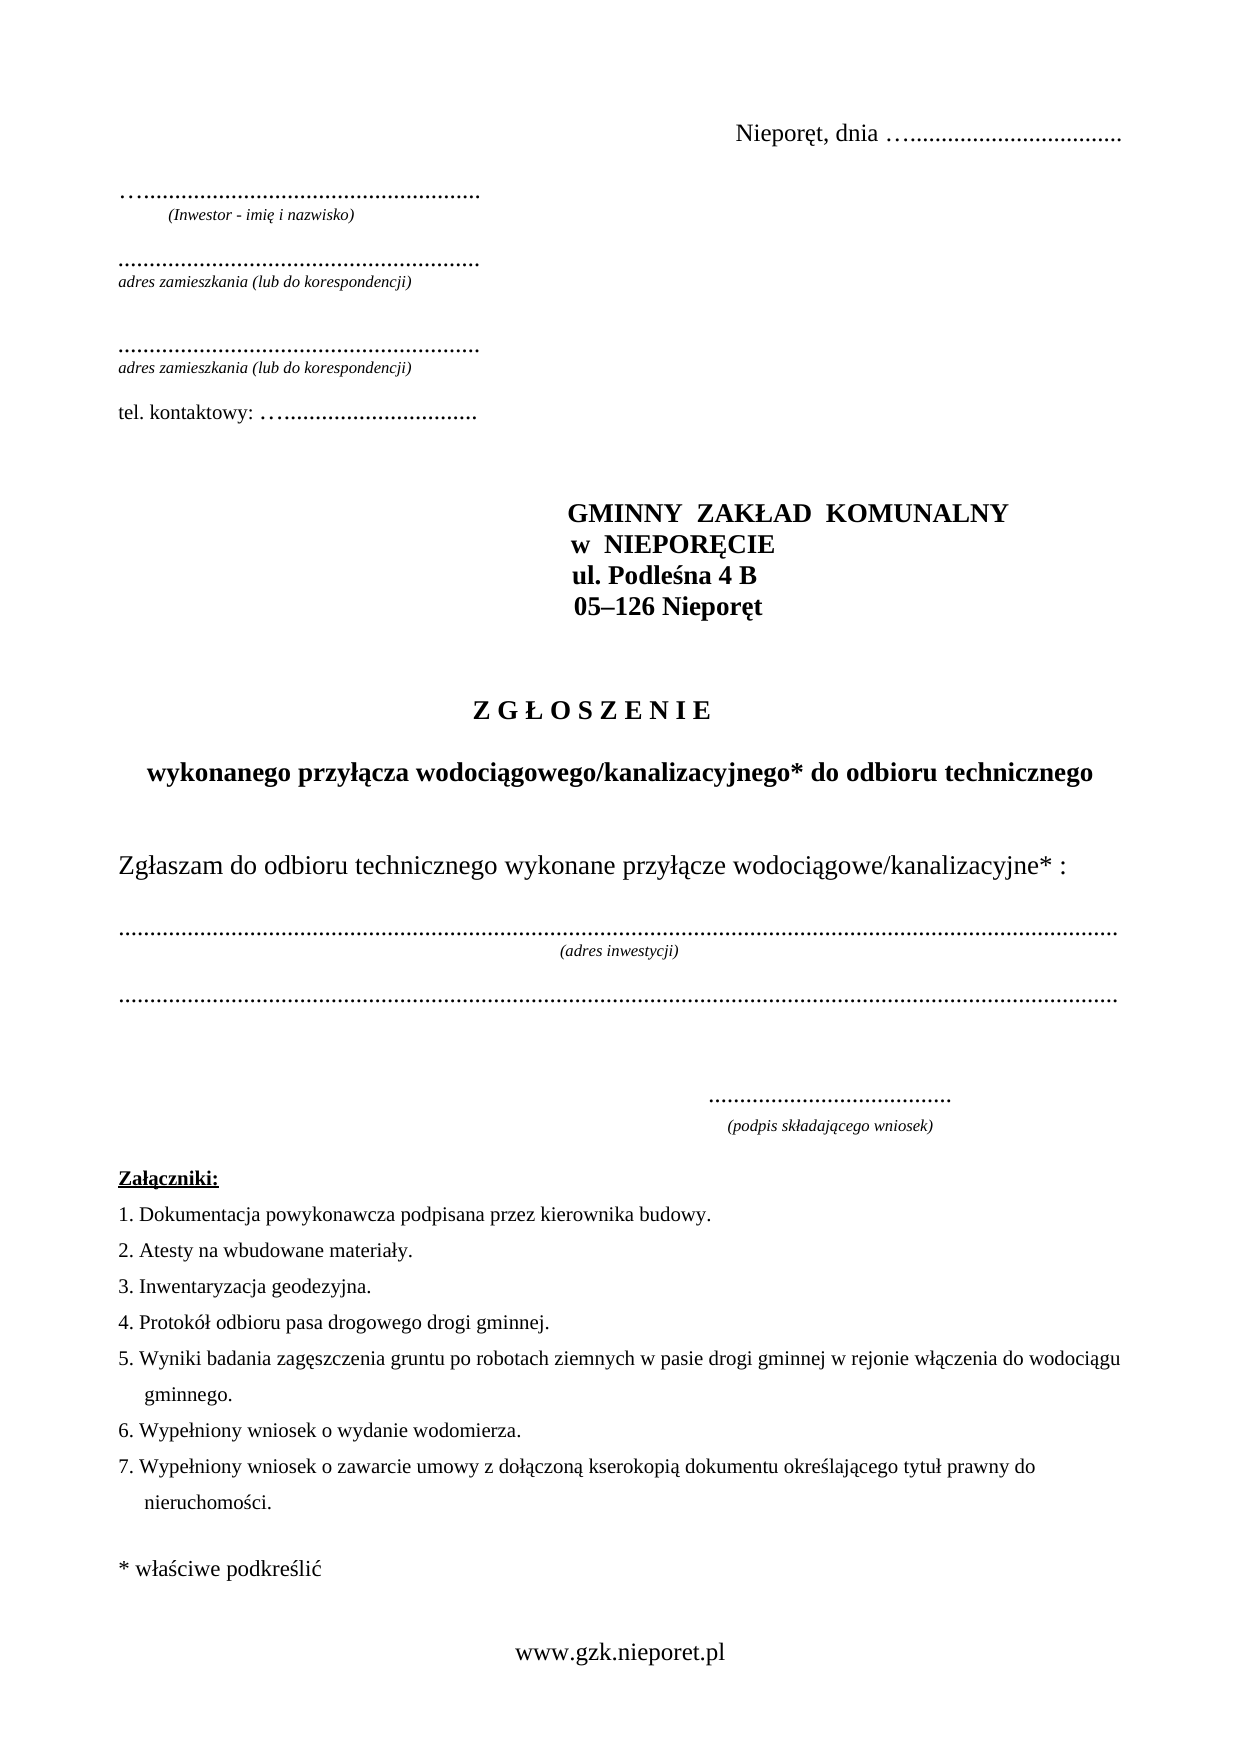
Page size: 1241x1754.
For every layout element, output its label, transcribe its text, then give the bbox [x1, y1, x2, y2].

text 05–126 Nieporęt [118, 590, 1122, 622]
text (adres inwestycji) [118, 941, 1122, 960]
text ................................................................................................................................................................ [118, 979, 1122, 1008]
text ul. Podleśna 4 B [118, 559, 1122, 590]
text Zgłaszam do odbioru technicznego wykonane przyłącze wodociągowe/kanalizacyjne* : [118, 849, 1122, 881]
text 6. Wypełniony wniosek o wydanie wodomierza. [118, 1418, 1122, 1442]
text Z G Ł O S Z E N I E [118, 694, 1122, 725]
text ................................................................................................................................................................ [118, 912, 1122, 941]
text 3. Inwentaryzacja geodezyjna. [118, 1274, 1122, 1298]
text 7. Wypełniony wniosek o zawarcie umowy z dołączoną kserokopią dokumentu określającego tytuł prawny do [118, 1454, 1122, 1478]
text (podpis składającego wniosek) [118, 1108, 1122, 1137]
text 5. Wyniki badania zagęszczenia gruntu po robotach ziemnych w pasie drogi gminnej w rejonie włączenia do wodociągu [118, 1346, 1122, 1370]
text wykonanego przyłącza wodociągowego/kanalizacyjnego* do odbioru technicznego [118, 756, 1122, 787]
text adres zamieszkania (lub do korespondencji) [118, 271, 1122, 291]
text Nieporęt, dnia ….................................. [118, 118, 1122, 147]
text nieruchomości. [118, 1490, 1122, 1514]
text w NIEPORĘCIE [118, 528, 1122, 559]
text tel. kontaktowy: …............................... [118, 396, 1122, 425]
text 1. Dokumentacja powykonawcza podpisana przez kierownika budowy. [118, 1202, 1122, 1226]
text .......................................................... [118, 329, 1122, 358]
text …...................................................... [118, 176, 1122, 204]
text (Inwestor - imię i nazwisko) [118, 204, 1122, 223]
text * właściwe podkreślić [118, 1555, 1122, 1581]
text gminnego. [118, 1382, 1122, 1406]
text adres zamieszkania (lub do korespondencji) [118, 358, 1122, 377]
text 4. Protokół odbioru pasa drogowego drogi gminnej. [118, 1310, 1122, 1334]
text Załączniki: [118, 1166, 1122, 1190]
text GMINNY ZAKŁAD KOMUNALNY [118, 497, 1122, 528]
text .......................................................... [118, 243, 1122, 271]
text ....................................... [118, 1079, 1122, 1108]
text 2. Atesty na wbudowane materiały. [118, 1238, 1122, 1262]
